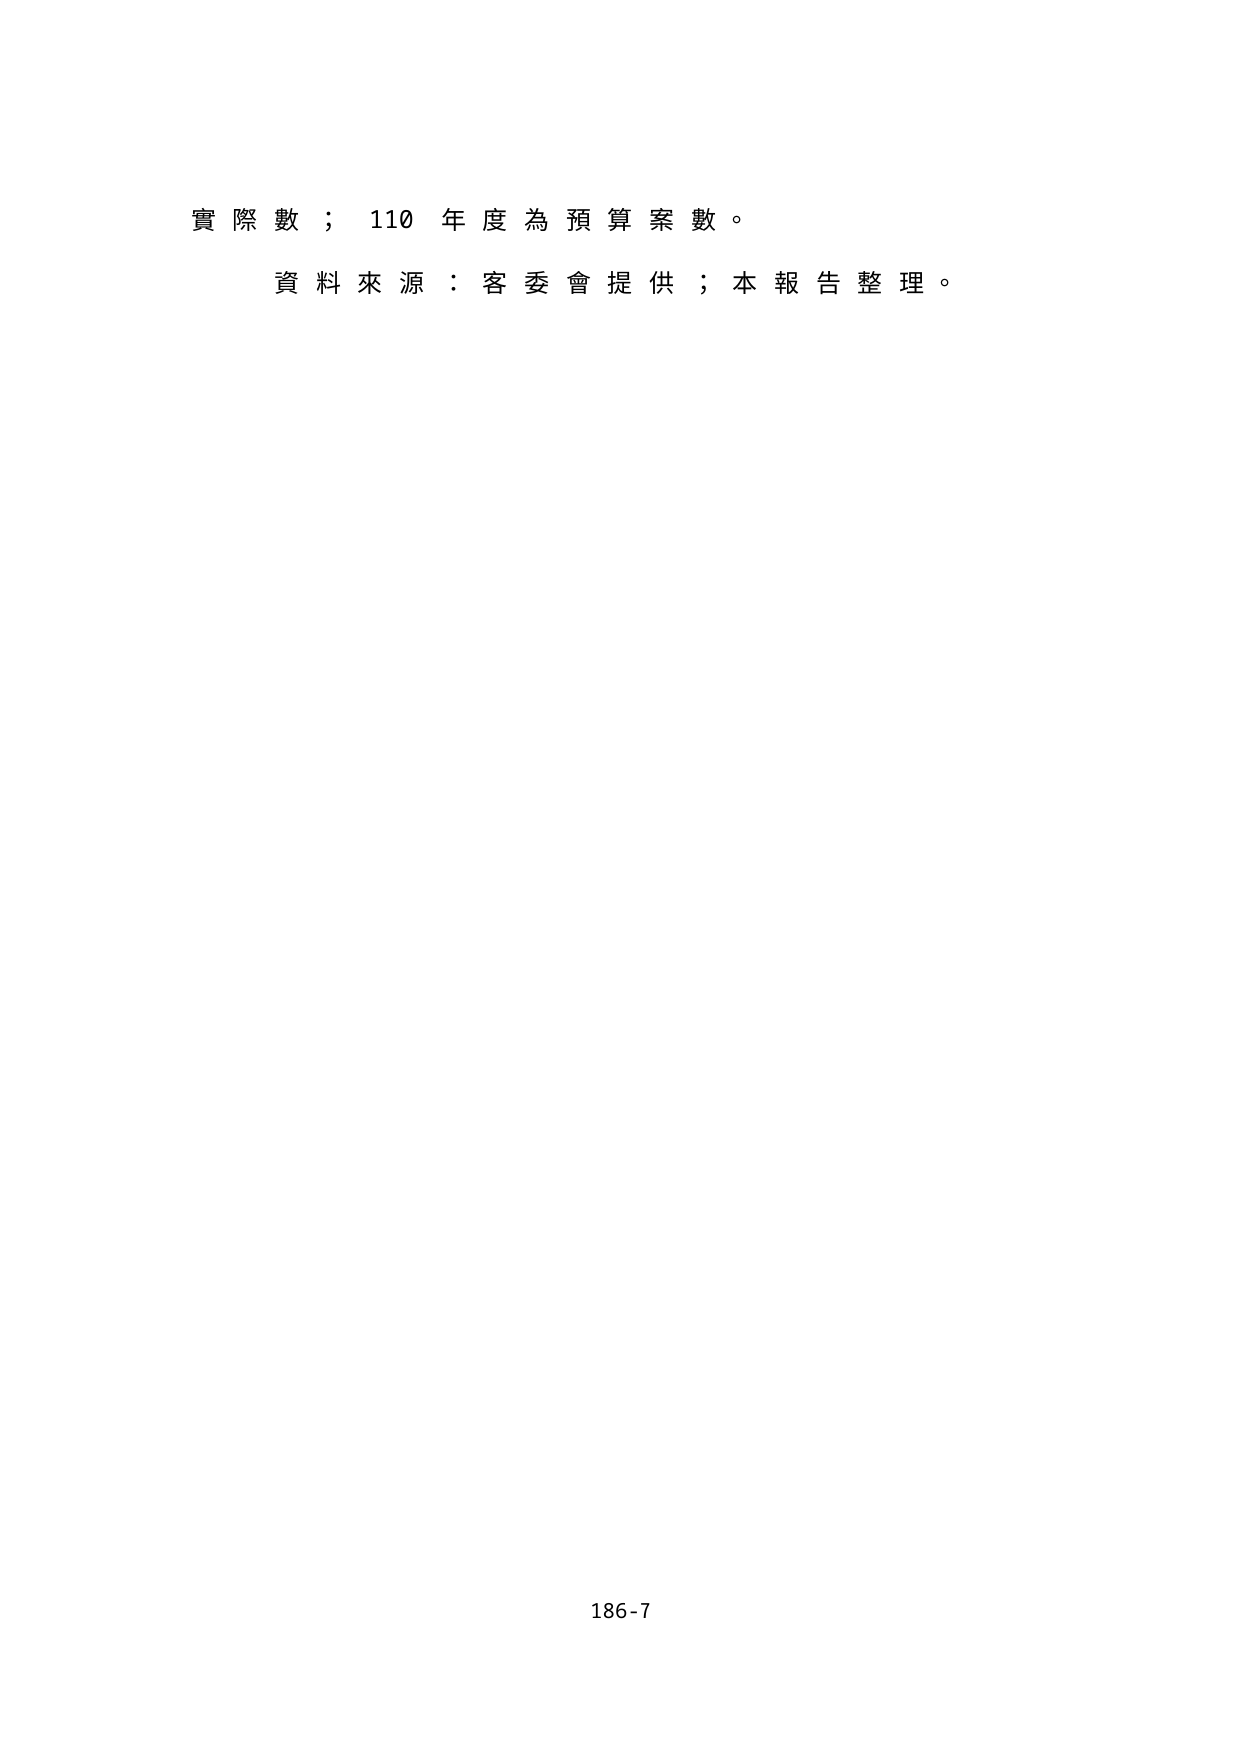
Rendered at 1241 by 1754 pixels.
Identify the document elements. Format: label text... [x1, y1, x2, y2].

text 資料來源：客委會提供；本報告整理。 [183, 240, 1058, 302]
text 實際數；110年度為預算案數。 [183, 177, 1058, 240]
